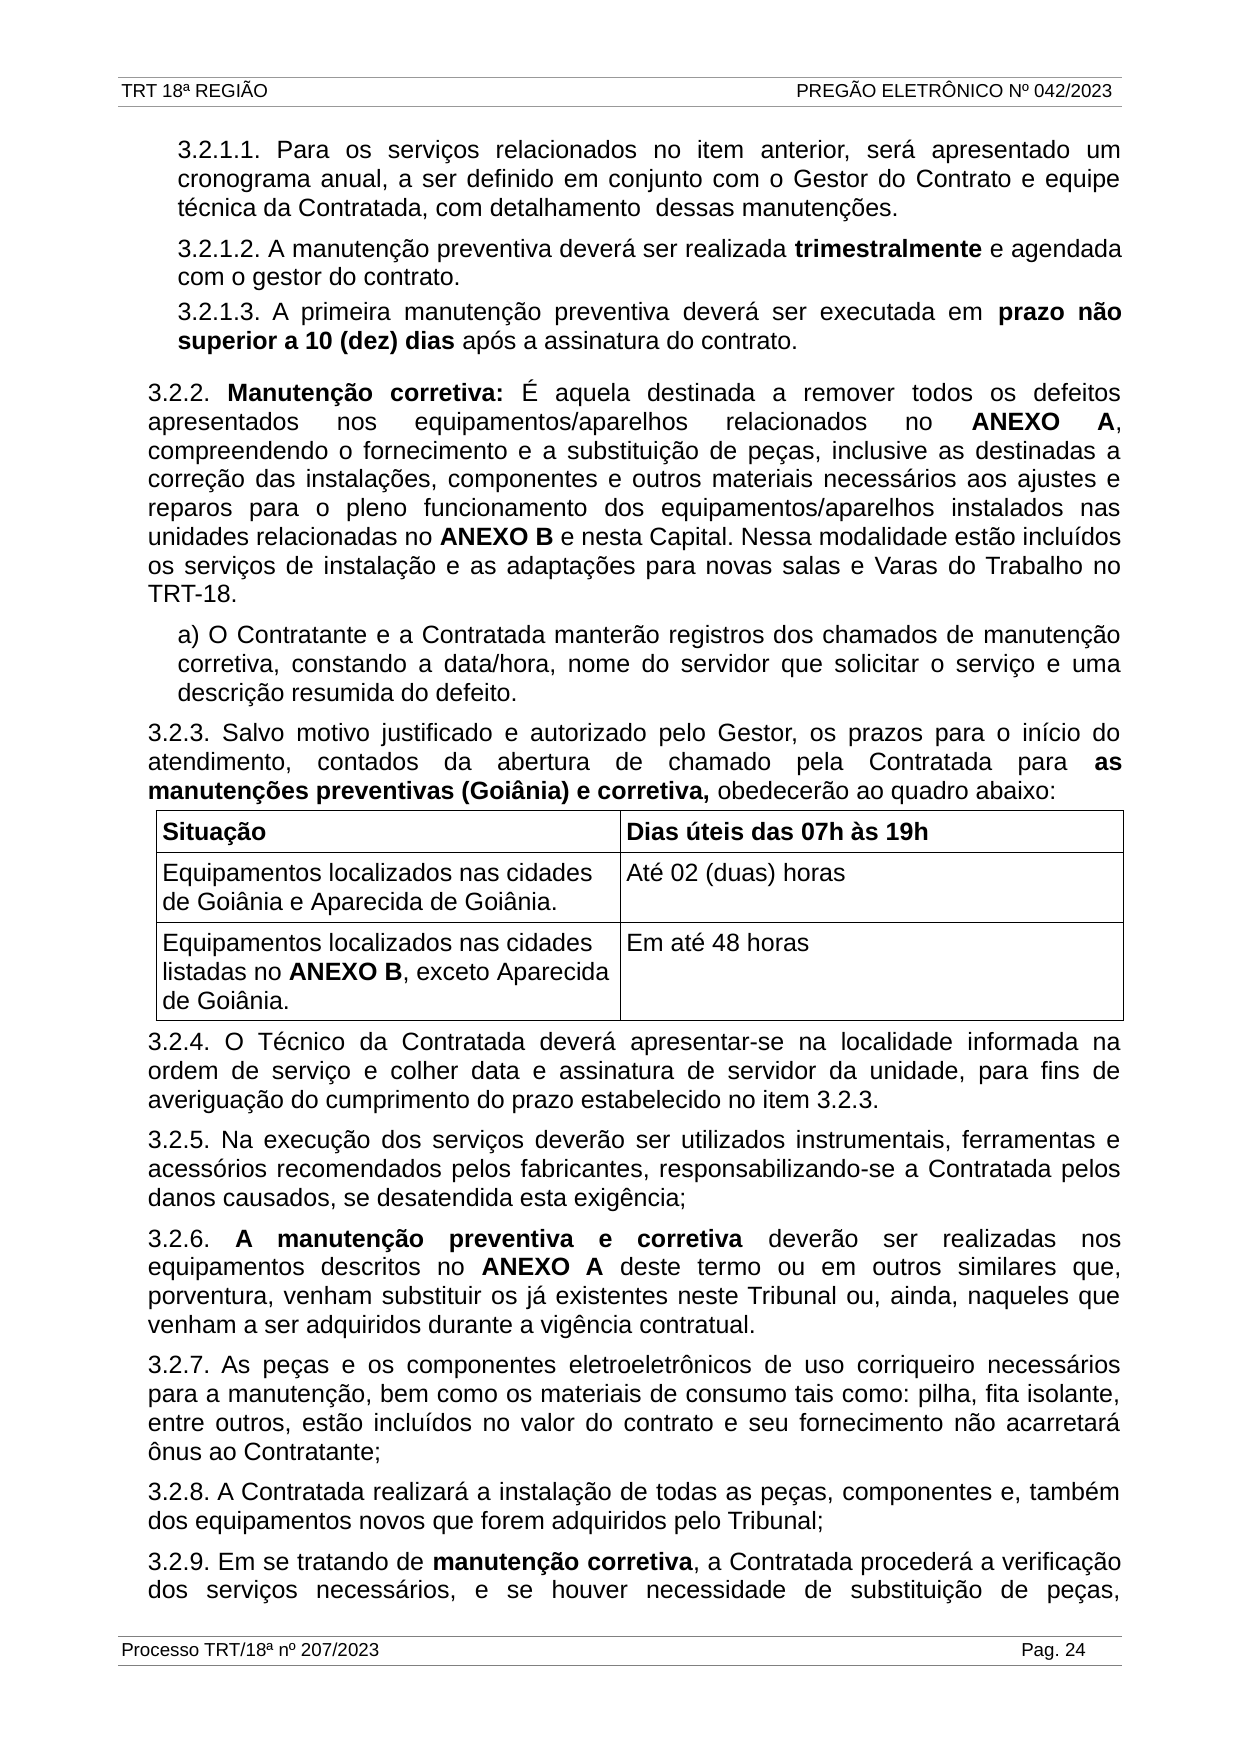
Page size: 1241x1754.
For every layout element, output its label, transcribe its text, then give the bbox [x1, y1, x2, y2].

text 3.2.9. Em se tratando de manutenção corretiva, a Contratada procederá a verificação dos serviços necessários, e se houver necessidade de substituição de peças, [148, 1547, 1122, 1604]
text 3.2.3. Salvo motivo justificado e autorizado pelo Gestor, os prazos para o início do atendimento, contados da abertura de chamado pela Contratada para as manutenções preventivas (Goiânia) e corretiva, obedecerão ao quadro abaixo: [148, 718, 1122, 804]
text 3.2.5. Na execução dos serviços deverão ser utilizados instrumentais, ferramentas e acessórios recomendados pelos fabricantes, responsabilizando-se a Contratada pelos danos causados, se desatendida esta exigência; [148, 1126, 1122, 1212]
text 3.2.1.1. Para os serviços relacionados no item anterior, será apresentado um cronograma anual, a ser definido em conjunto com o Gestor do Contrato e equipe técnica da Contratada, com detalhamento dessas manutenções. [177, 136, 1122, 222]
table_header Situação [157, 811, 620, 852]
table_cell Até 02 (duas) horas [621, 853, 1123, 922]
text 3.2.2. Manutenção corretiva: É aquela destinada a remover todos os defeitos apresentados nos equipamentos/aparelhos relacionados no ANEXO A, compreendendo o fornecimento e a substituição de peças, inclusive as destinadas a correção das instalações, componentes e outros materiais necessários aos ajustes e reparos para o pleno funcionamento dos equipamentos/aparelhos instalados nas unidades relacionadas no ANEXO B e nesta Capital. Nessa modalidade estão incluídos os serviços de instalação e as adaptações para novas salas e Varas do Trabalho no TRT-18. [148, 378, 1122, 608]
text a) O Contratante e a Contratada manterão registros dos chamados de manutenção corretiva, constando a data/hora, nome do servidor que solicitar o serviço e uma descrição resumida do defeito. [177, 620, 1122, 706]
text 3.2.4. O Técnico da Contratada deverá apresentar-se na localidade informada na ordem de serviço e colher data e assinatura de servidor da unidade, para fins de averiguação do cumprimento do prazo estabelecido no item 3.2.3. [148, 1027, 1122, 1114]
text 3.2.6. A manutenção preventiva e corretiva deverão ser realizadas nos equipamentos descritos no ANEXO A deste termo ou em outros similares que, porventura, venham substituir os já existentes neste Tribunal ou, ainda, naqueles que venham a ser adquiridos durante a vigência contratual. [148, 1224, 1122, 1339]
table_cell Em até 48 horas [621, 923, 1123, 1020]
table_cell Equipamentos localizados nas cidades listadas no ANEXO B, exceto Aparecida de Goiânia. [157, 923, 620, 1020]
text 3.2.7. As peças e os componentes eletroeletrônicos de uso corriqueiro necessários para a manutenção, bem como os materiais de consumo tais como: pilha, fita isolante, entre outros, estão incluídos no valor do contrato e seu fornecimento não acarretará ônus ao Contratante; [148, 1351, 1122, 1466]
text 3.2.8. A Contratada realizará a instalação de todas as peças, componentes e, também dos equipamentos novos que forem adquiridos pelo Tribunal; [148, 1477, 1122, 1535]
text 3.2.1.3. A primeira manutenção preventiva deverá ser executada em prazo não superior a 10 (dez) dias após a assinatura do contrato. [177, 297, 1122, 354]
table_header Dias úteis das 07h às 19h [621, 811, 1123, 852]
table_cell Equipamentos localizados nas cidades de Goiânia e Aparecida de Goiânia. [157, 853, 620, 922]
text 3.2.1.2. A manutenção preventiva deverá ser realizada trimestralmente e agendada com o gestor do contrato. [177, 234, 1122, 291]
